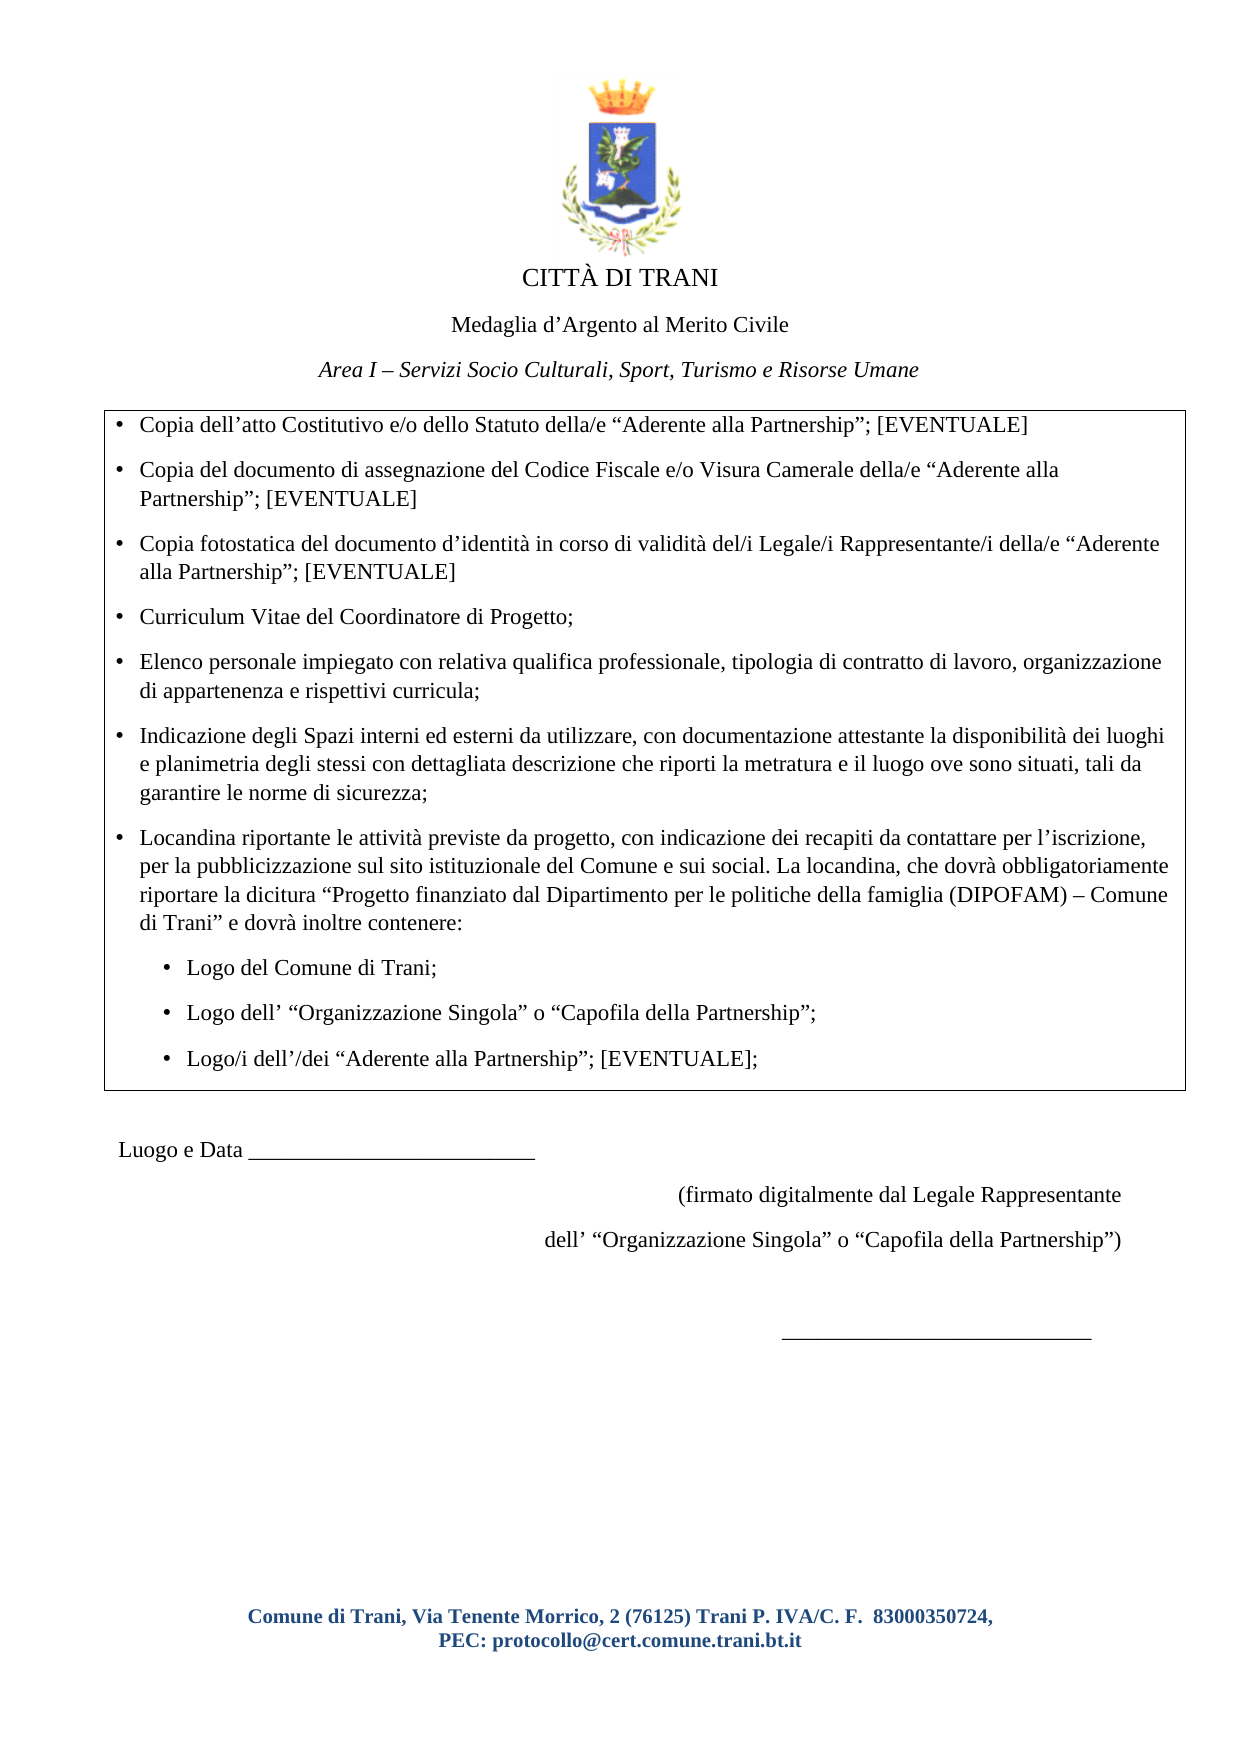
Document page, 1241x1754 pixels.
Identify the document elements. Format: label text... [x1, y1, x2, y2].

table_cell Proposta Progettuale (Allegato B), firmato digitalmente dal Legale Rappresentante dell’ “Organizzazione Singola” o “Capofila della Partnership” comprensiva del Curriculum Vitae del Soggetto Attuatore; Quadro economico (Allegato C), firmato digitalmente dal Legale Rappresentante dell’ “Organizzazione Singola” o “Capofila della Partnership”; Lettera/e di partenariato firmata/e digitalmente dai Legali Rappresentanti dell’ “Aderente alla Partnership” e dal “Capofila della Partnership”; [EVENTUALE] Copia dell’atto Costitutivo e/o dello Statuto dell’ “Organizzazione Singola” o “Capofila della Partnership”; Copia del documento di assegnazione del Codice Fiscale e/o Visura Camerale dell’ “Organizzazione Singola” o “Capofila della Partnership”; Copia fotostatica del documento d’identità in corso di validità del Legale Rappresentante dell’ “Organizzazione Singola” o “Capofila della Partnership”; Copia dell’atto Costitutivo e/o dello Statuto della/e “Aderente alla Partnership”; [EVENTUALE] Copia del documento di assegnazione del Codice Fiscale e/o Visura Camerale della/e “Aderente alla Partnership”; [EVENTUALE] Copia fotostatica del documento d’identità in corso di validità del/i Legale/i Rappresentante/i della/e “Aderente alla Partnership”; [EVENTUALE] Curriculum Vitae del Coordinatore di Progetto; Elenco personale impiegato con relativa qualifica professionale, tipologia di contratto di lavoro, organizzazione di appartenenza e rispettivi curricula; Indicazione degli Spazi interni ed esterni da utilizzare, con documentazione attestante la disponibilità dei luoghi e planimetria degli stessi con dettagliata descrizione che riporti la metratura e il luogo ove sono situati, tali da garantire le norme di sicurezza; Locandina riportante le attività previste da progetto, con indicazione dei recapiti da contattare per l’iscrizione, per la pubblicizzazione sul sito istituzionale del Comune e sui social. La locandina, che dovrà obbligatoriamente riportare la dicitura “Progetto finanziato dal Dipartimento per le politiche della famiglia (DIPOFAM) – Comune di Trani” e dovrà inoltre contenere: Logo del Comune di Trani; Logo dell’ “Organizzazione Singola” o “Capofila della Partnership”; Logo/i dell’/dei “Aderente alla Partnership”; [EVENTUALE]; [105, 411, 1185, 1090]
text ___________________________ [118, 1316, 1122, 1343]
text dell’ “Organizzazione Singola” o “Capofila della Partnership”) [118, 1226, 1122, 1252]
text Luogo e Data _________________________ [118, 1136, 1122, 1162]
picture [556, 73, 685, 262]
text (firmato digitalmente dal Legale Rappresentante [118, 1181, 1122, 1207]
